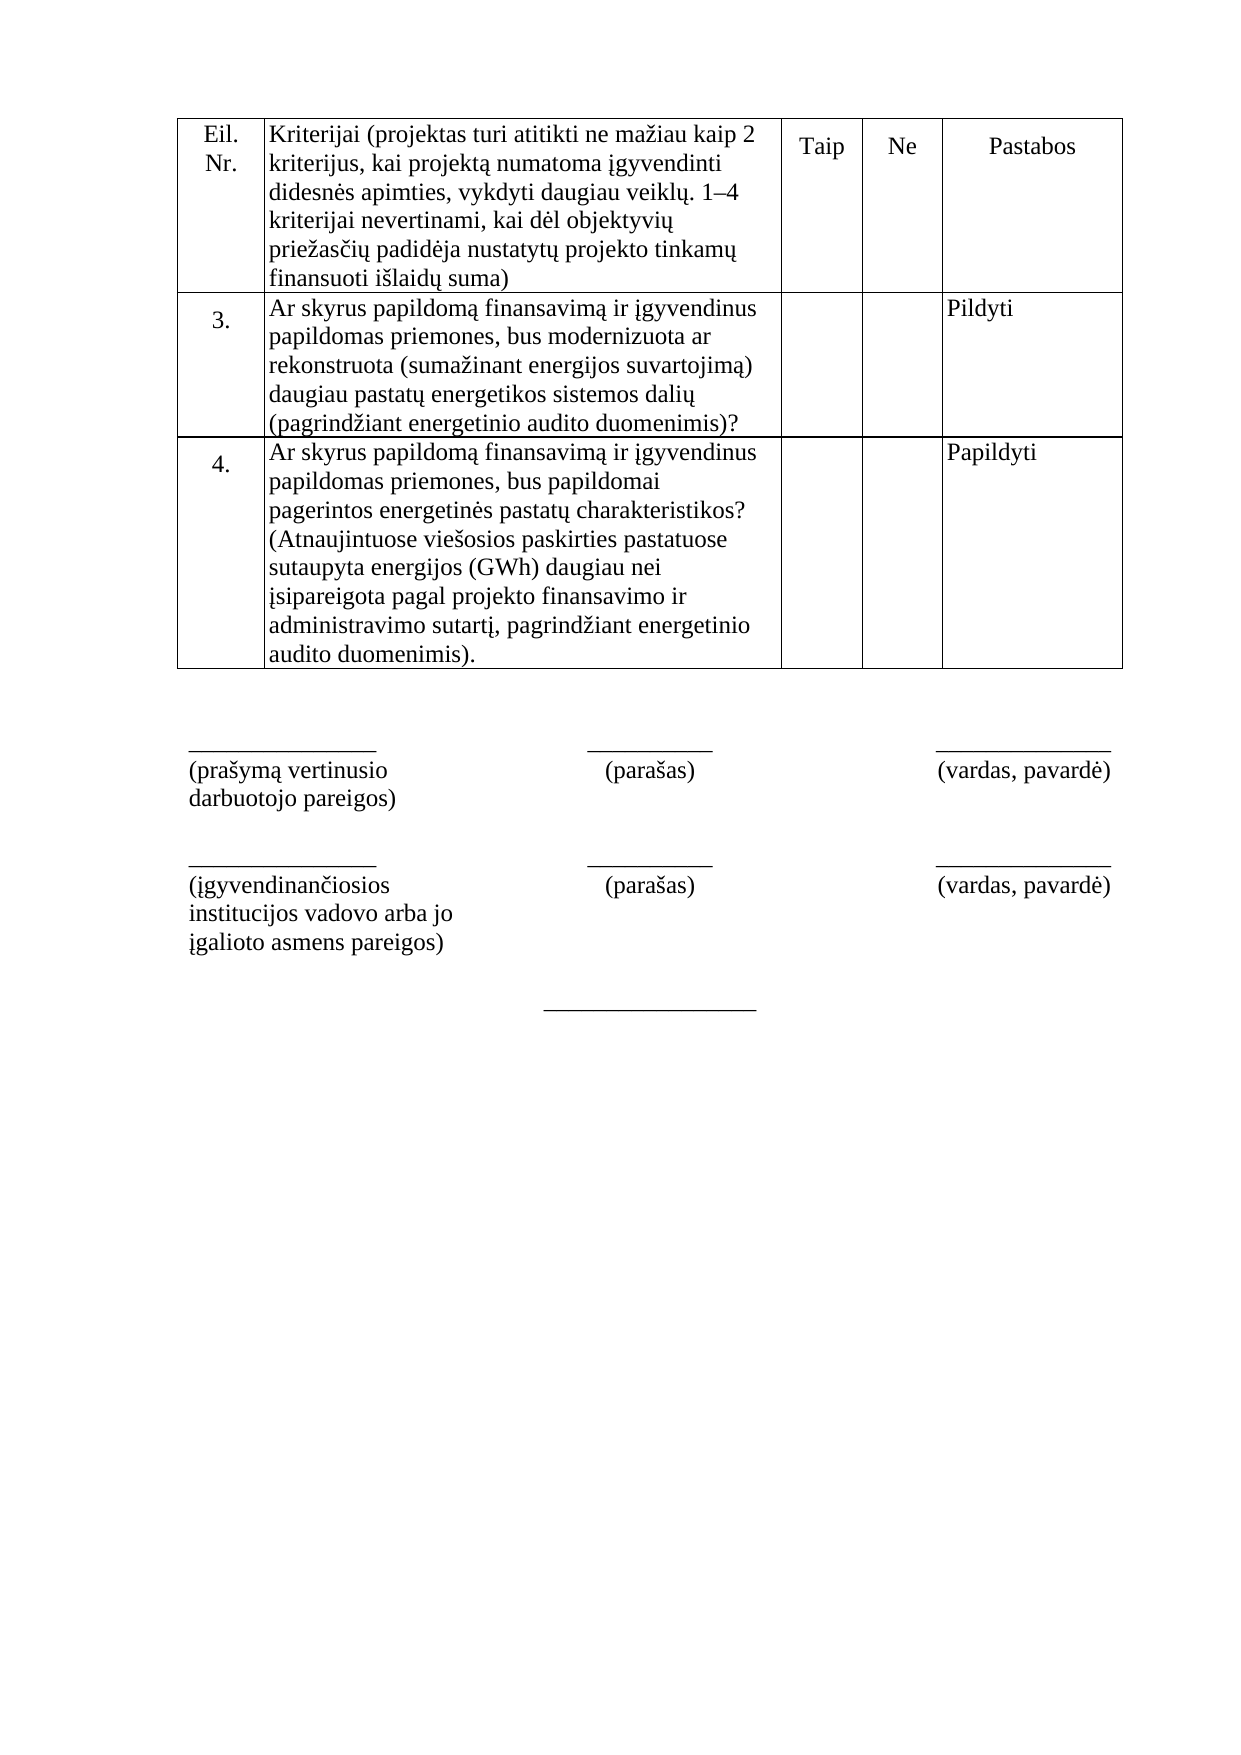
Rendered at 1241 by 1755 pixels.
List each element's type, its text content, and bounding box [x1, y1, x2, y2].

table_header _______________ (prašymą vertinusio darbuotojo pareigos) [177, 726, 493, 812]
table_header _______________ (įgyvendinančiosios institucijos vadovo arba jo įgalioto asmens pareigos) [177, 841, 493, 956]
table_header Taip [782, 119, 862, 292]
table_header Kriterijai (projektas turi atitikti ne mažiau kaip 2 kriterijus, kai projektą numatoma įgyvendinti didesnės apimties, vykdyti daugiau veiklų. 1–4 kriterijai nevertinami, kai dėl objektyvių priežasčių padidėja nustatytų projekto tinkamų finansuoti išlaidų suma) [265, 119, 781, 292]
table_cell Pildyti [943, 293, 1122, 436]
table_cell [863, 293, 942, 436]
table_header Pastabos [943, 119, 1122, 292]
table_header ______________ (vardas, pavardė) [806, 726, 1122, 812]
table_header ______________ (vardas, pavardė) [806, 841, 1122, 956]
table_cell 3. [178, 293, 264, 436]
table_header Eil. Nr. [178, 119, 264, 292]
table_cell Papildyti [943, 438, 1122, 667]
table_cell 4. [178, 438, 264, 667]
table_cell Ar skyrus papildomą finansavimą ir įgyvendinus papildomas priemones, bus papildomai pagerintos energetinės pastatų charakteristikos? (Atnaujintuose viešosios paskirties pastatuose sutaupyta energijos (GWh) daugiau nei įsipareigota pagal projekto finansavimo ir administravimo sutartį, pagrindžiant energetinio audito duomenimis). [265, 438, 781, 667]
table_cell [863, 438, 942, 667]
table_header Ne [863, 119, 942, 292]
table_cell [782, 438, 862, 667]
table_header __________ (parašas) [494, 726, 806, 812]
table_header __________ (parašas) [494, 841, 806, 956]
table_cell [782, 293, 862, 436]
text _________________ [177, 985, 1122, 1013]
table_cell Ar skyrus papildomą finansavimą ir įgyvendinus papildomas priemones, bus modernizuota ar rekonstruota (sumažinant energijos suvartojimą) daugiau pastatų energetikos sistemos dalių (pagrindžiant energetinio audito duomenimis)? [265, 293, 781, 436]
